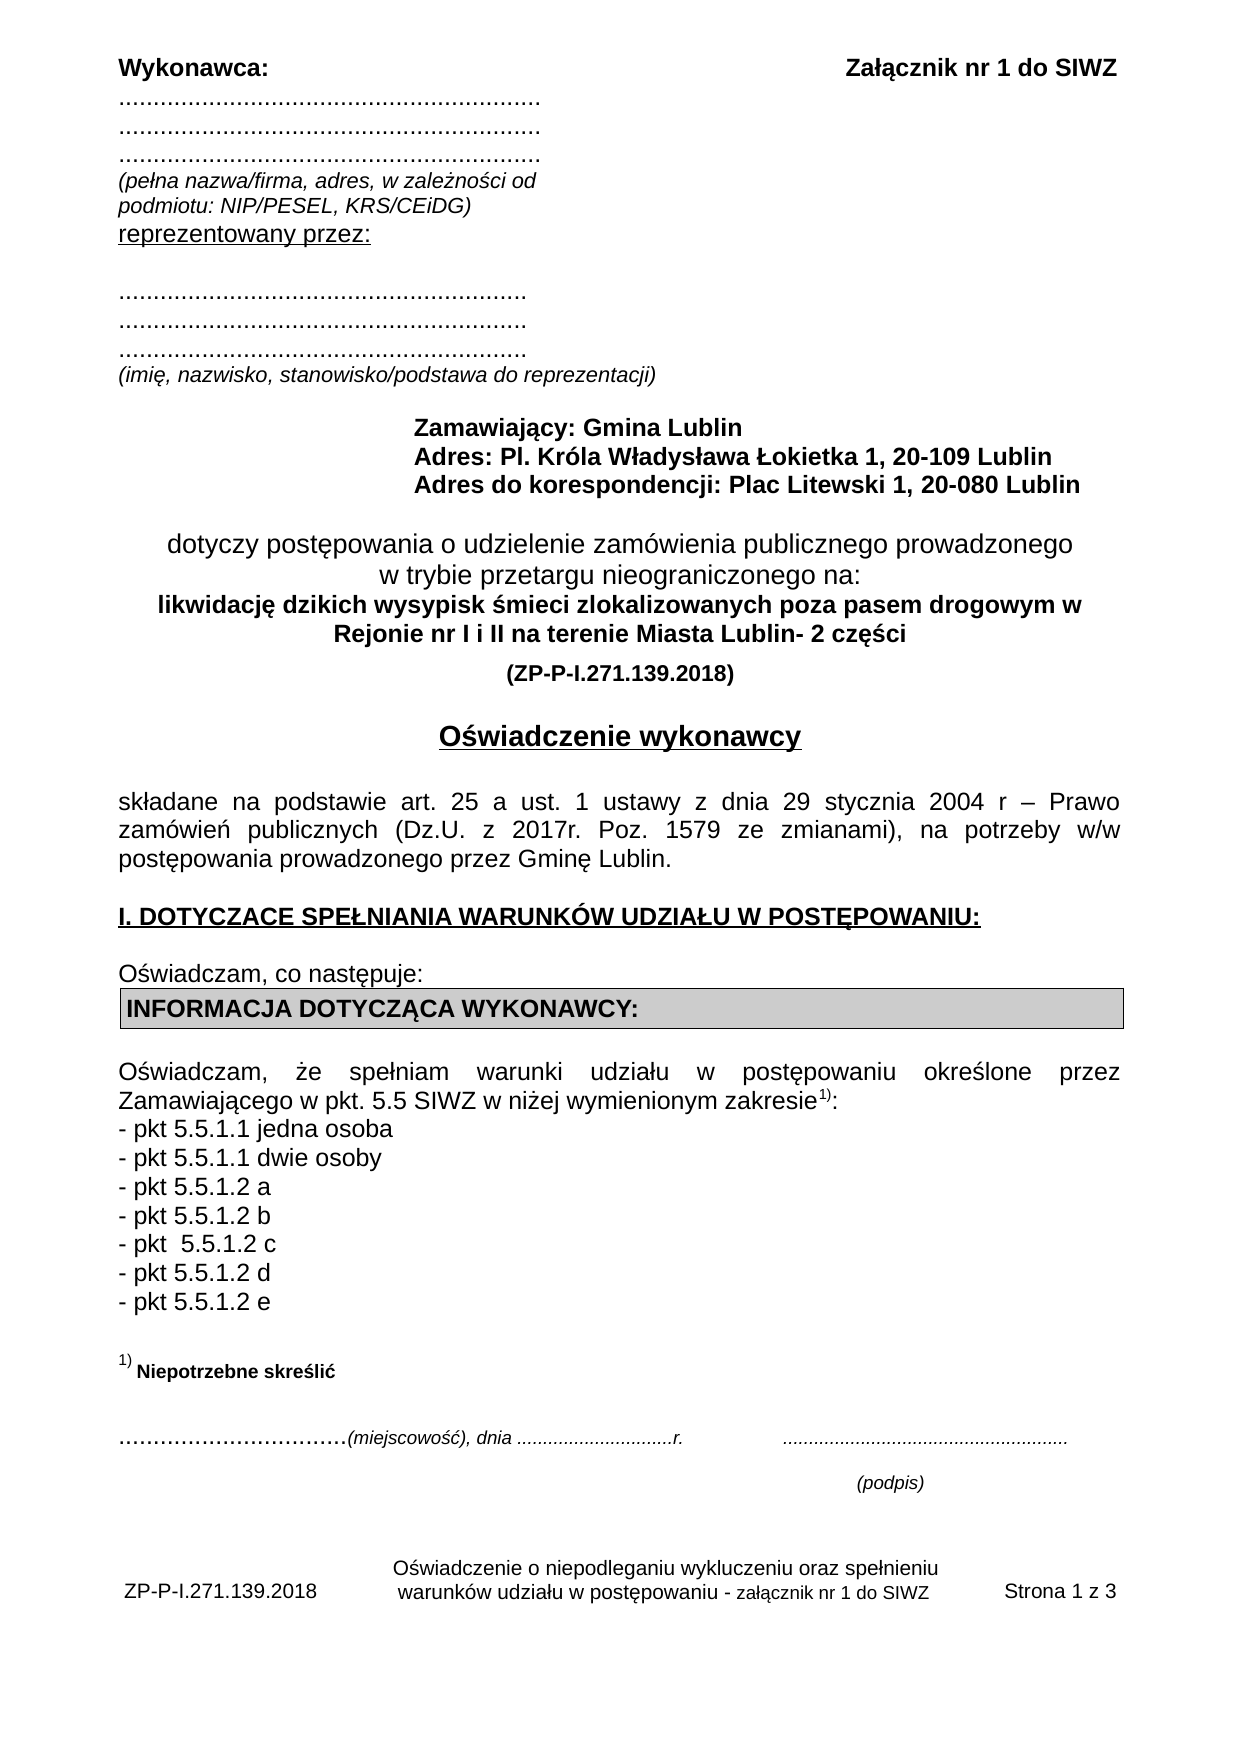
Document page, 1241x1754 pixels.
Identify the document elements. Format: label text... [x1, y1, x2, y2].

text Adres: Pl. Króla Władysława Łokietka 1, 20-109 Lublin [118, 441, 1122, 470]
text ............................................................. [118, 139, 1122, 168]
text - pkt 5.5.1.2 e [118, 1287, 1122, 1316]
text (pełna nazwa/firma, adres, w zależności od [118, 168, 1122, 193]
text likwidację dzikich wysypisk śmieci zlokalizowanych poza pasem drogowym w Rejonie nr I i II na terenie Miasta Lublin- 2 części [118, 590, 1122, 648]
text dotyczy postępowania o udzielenie zamówienia publicznego prowadzonego w trybie przetargu nieograniczonego na: [118, 528, 1122, 590]
text Zamawiający: Gmina Lublin [118, 413, 1122, 441]
text .................................(miejscowość), dnia ..............................r. ....................................................... [118, 1421, 1122, 1450]
text Adres do korespondencji: Plac Litewski 1, 20-080 Lublin [118, 470, 1122, 499]
text - pkt 5.5.1.1 dwie osoby [118, 1143, 1122, 1172]
text Oświadczenie wykonawcy [118, 719, 1122, 753]
text Oświadczam, co następuje: [118, 959, 1122, 988]
text - pkt 5.5.1.2 d [118, 1258, 1122, 1287]
text ........................................................... [118, 305, 1122, 333]
table_header INFORMACJA DOTYCZĄCA WYKONAWCY: [121, 989, 1123, 1028]
text (ZP-P-I.271.139.2018) [118, 659, 1122, 686]
text ........................................................... [118, 276, 1122, 305]
text - pkt 5.5.1.2 b [118, 1201, 1122, 1229]
text - pkt 5.5.1.1 jedna osoba [118, 1114, 1122, 1143]
text składane na podstawie art. 25 a ust. 1 ustawy z dnia 29 stycznia 2004 r – Prawo zamówień publicznych (Dz.U. z 2017r. Poz. 1579 ze zmianami), na potrzeby w/w postępowania prowadzonego przez Gminę Lublin. [118, 786, 1122, 873]
text ............................................................. [118, 111, 1122, 139]
text - pkt 5.5.1.2 a [118, 1172, 1122, 1201]
text Wykonawca: Załącznik nr 1 do SIWZ [118, 53, 1122, 82]
text 1) Niepotrzebne skreślić [118, 1344, 1122, 1383]
text ............................................................. [118, 82, 1122, 111]
text (podpis) [118, 1472, 1122, 1493]
text ........................................................... [118, 333, 1122, 362]
text (imię, nazwisko, stanowisko/podstawa do reprezentacji) [118, 362, 1122, 387]
text Oświadczam, że spełniam warunki udziału w postępowaniu określone przez Zamawiającego w pkt. 5.5 SIWZ w niżej wymienionym zakresie1): [118, 1057, 1122, 1114]
text - pkt 5.5.1.2 c [118, 1229, 1122, 1258]
text podmiotu: NIP/PESEL, KRS/CEiDG) [118, 193, 1122, 218]
text I. DOTYCZACE SPEŁNIANIA WARUNKÓW UDZIAŁU W POSTĘPOWANIU: [118, 901, 1122, 930]
text reprezentowany przez: [118, 218, 1122, 247]
